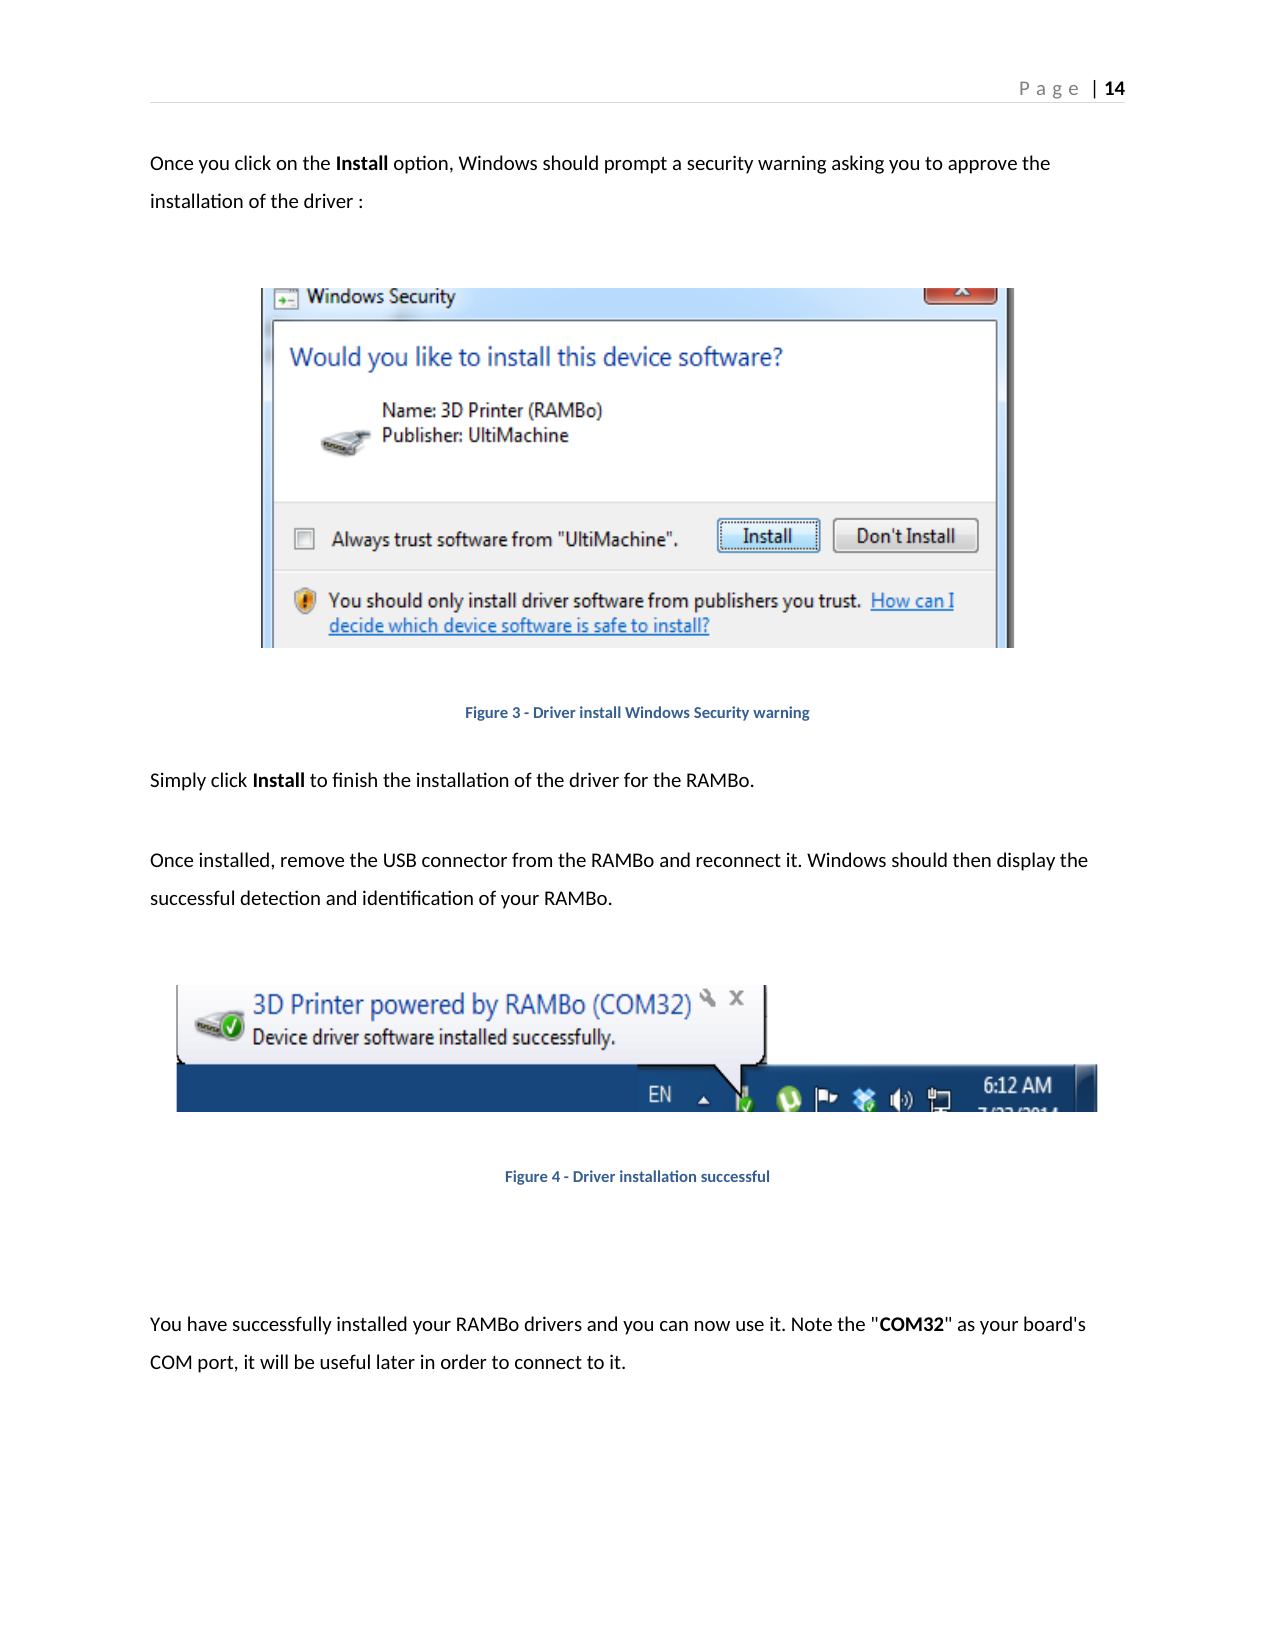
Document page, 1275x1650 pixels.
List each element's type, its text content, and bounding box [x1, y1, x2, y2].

text Once you click on the Install option, Windows should prompt a security warning asking you to approve the installation of the driver : [150, 150, 1125, 213]
text You have successfully installed your RAMBo drivers and you can now use it. Note the "COM32" as your board's COM port, it will be useful later in order to connect to it. [150, 1311, 1125, 1374]
text Simply click Install to finish the installation of the driver for the RAMBo. [150, 767, 1125, 792]
text Figure 4 - Driver installation successful [150, 1166, 1125, 1186]
text Once installed, remove the USB connector from the RAMBo and reconnect it. Windows should then display the successful detection and identification of your RAMBo. [150, 847, 1125, 910]
text Figure 3 - Driver install Windows Security warning [150, 702, 1125, 722]
